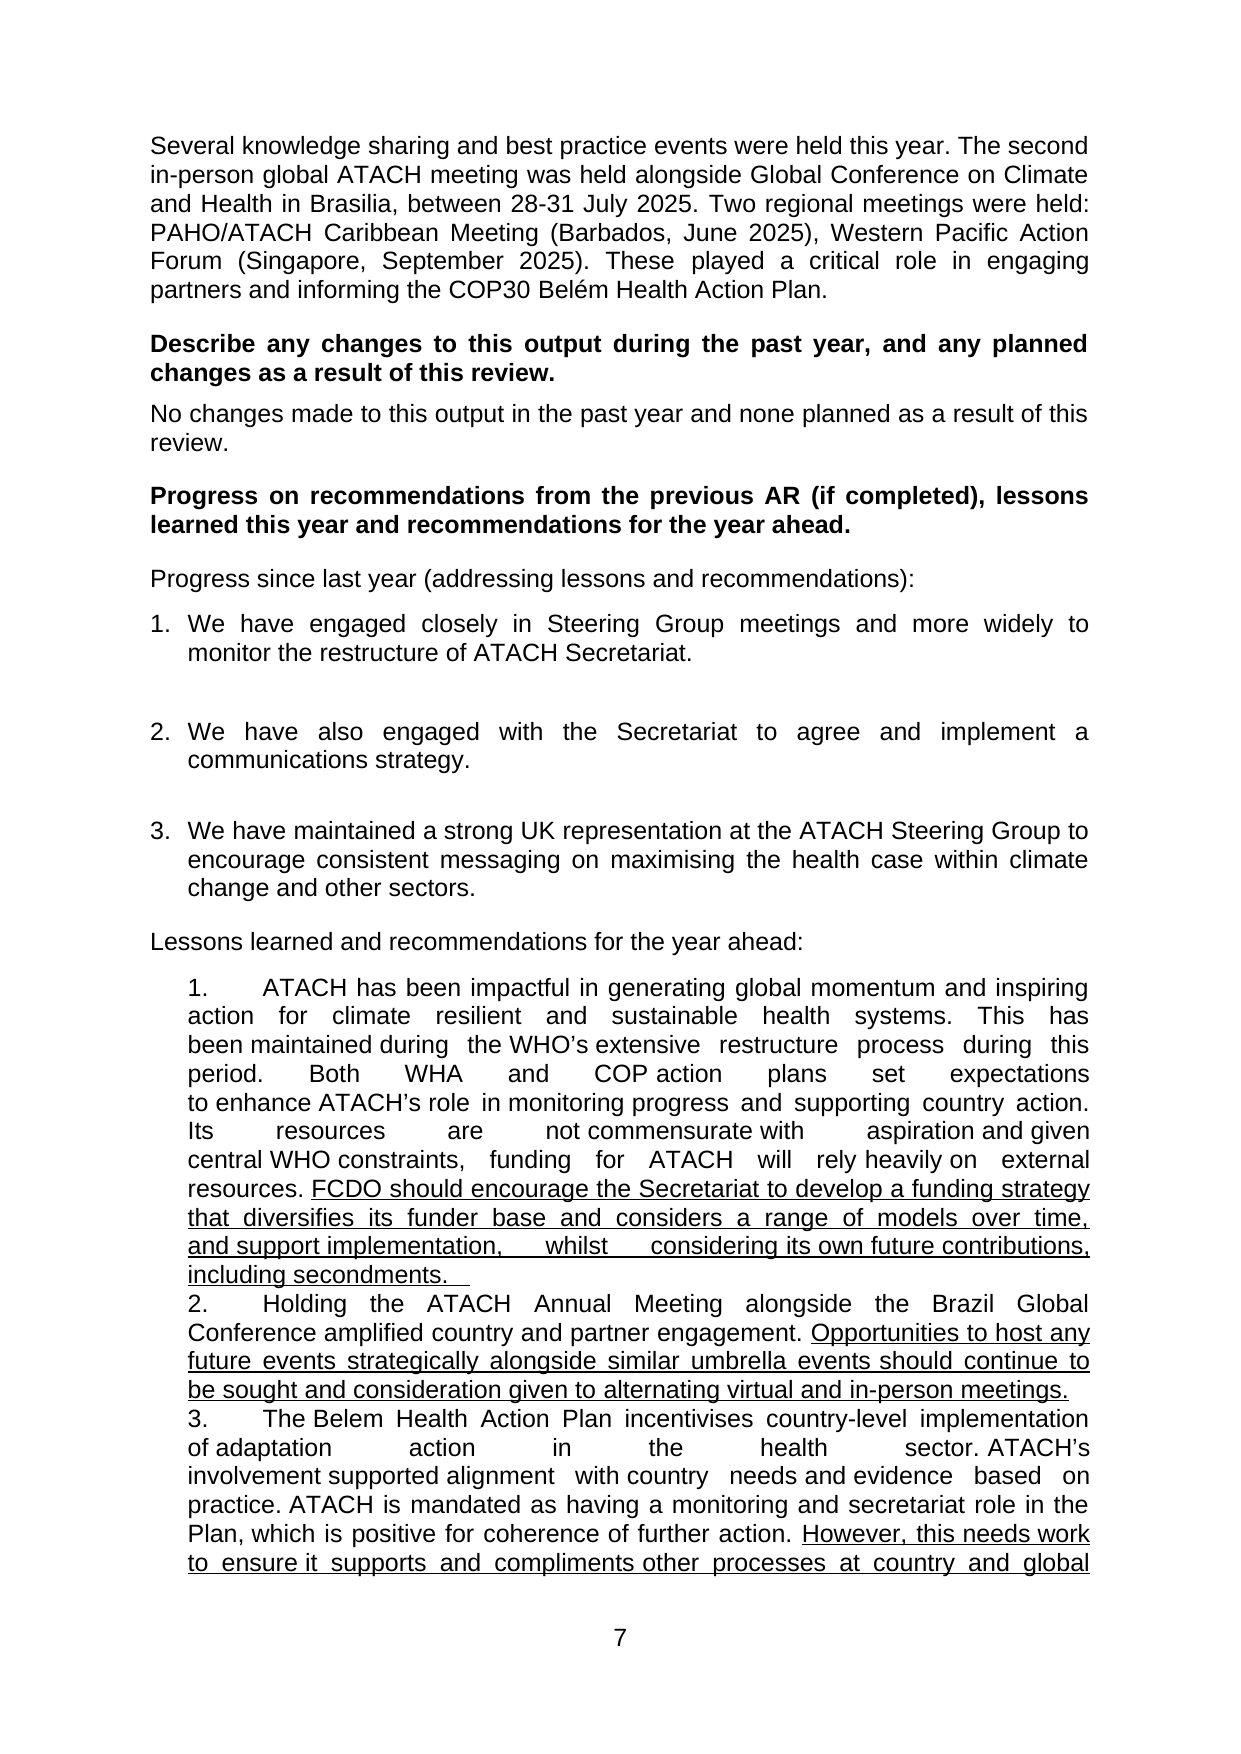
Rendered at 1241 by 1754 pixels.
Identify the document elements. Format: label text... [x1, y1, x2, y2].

list ATACH has been impactful in generating global momentum and inspiring action for climate resilient and sustainable health systems. This has been maintained during the WHO’s extensive restructure process during this period. Both WHA and COP action plans set expectations to enhance ATACH’s role in monitoring progress and supporting country action. Its resources are not commensurate with aspiration and given central WHO constraints, funding for ATACH will rely heavily on external resources. FCDO should encourage the Secretariat to develop a funding strategy that diversifies its funder base and considers a range of models over time, [187, 972, 1090, 1228]
text No changes made to this output in the past year and none planned as a result of this review. [150, 399, 1090, 456]
list The Belem Health Action Plan incentivises country-level implementation of adaptation action in the health sector. ATACH’s involvement supported alignment with country needs and evidence based on practice. ATACH is mandated as having a monitoring and secretariat role in the Plan, which is positive for coherence of further action. However, this needs work to ensure it supports and compliments other processes at country and global [187, 1404, 1090, 1573]
list Holding the ATACH Annual Meeting alongside the Brazil Global Conference amplified country and partner engagement. Opportunities to host any future events strategically alongside similar umbrella events should continue to [187, 1289, 1090, 1371]
list We have also engaged with the Secretariat to agree and implement a communications strategy. [150, 717, 1090, 774]
list including secondments. [187, 1257, 1090, 1289]
text Describe any changes to this output during the past year, and any planned changes as a result of this review. [150, 329, 1090, 386]
list and support implementation, whilst considering its own future contributions, [187, 1229, 1090, 1256]
text Progress since last year (addressing lessons and recommendations): [150, 564, 1090, 592]
list We have maintained a strong UK representation at the ATACH Steering Group to encourage consistent messaging on maximising the health case within climate change and other sectors. [150, 816, 1090, 902]
text Several knowledge sharing and best practice events were held this year. The second in-person global ATACH meeting was held alongside Global Conference on Climate and Health in Brasilia, between 28-31 July 2025. Two regional meetings were held: PAHO/ATACH Caribbean Meeting (Barbados, June 2025), Western Pacific Action Forum (Singapore, September 2025). These played a critical role in engaging partners and informing the COP30 Belém Health Action Plan. [150, 131, 1090, 304]
list be sought and consideration given to alternating virtual and in-person meetings. [187, 1372, 1090, 1404]
list We have engaged closely in Steering Group meetings and more widely to monitor the restructure of ATACH Secretariat. [150, 609, 1090, 667]
text Lessons learned and recommendations for the year ahead: [150, 927, 1090, 956]
text Progress on recommendations from the previous AR (if completed), lessons learned this year and recommendations for the year ahead. [150, 481, 1090, 539]
